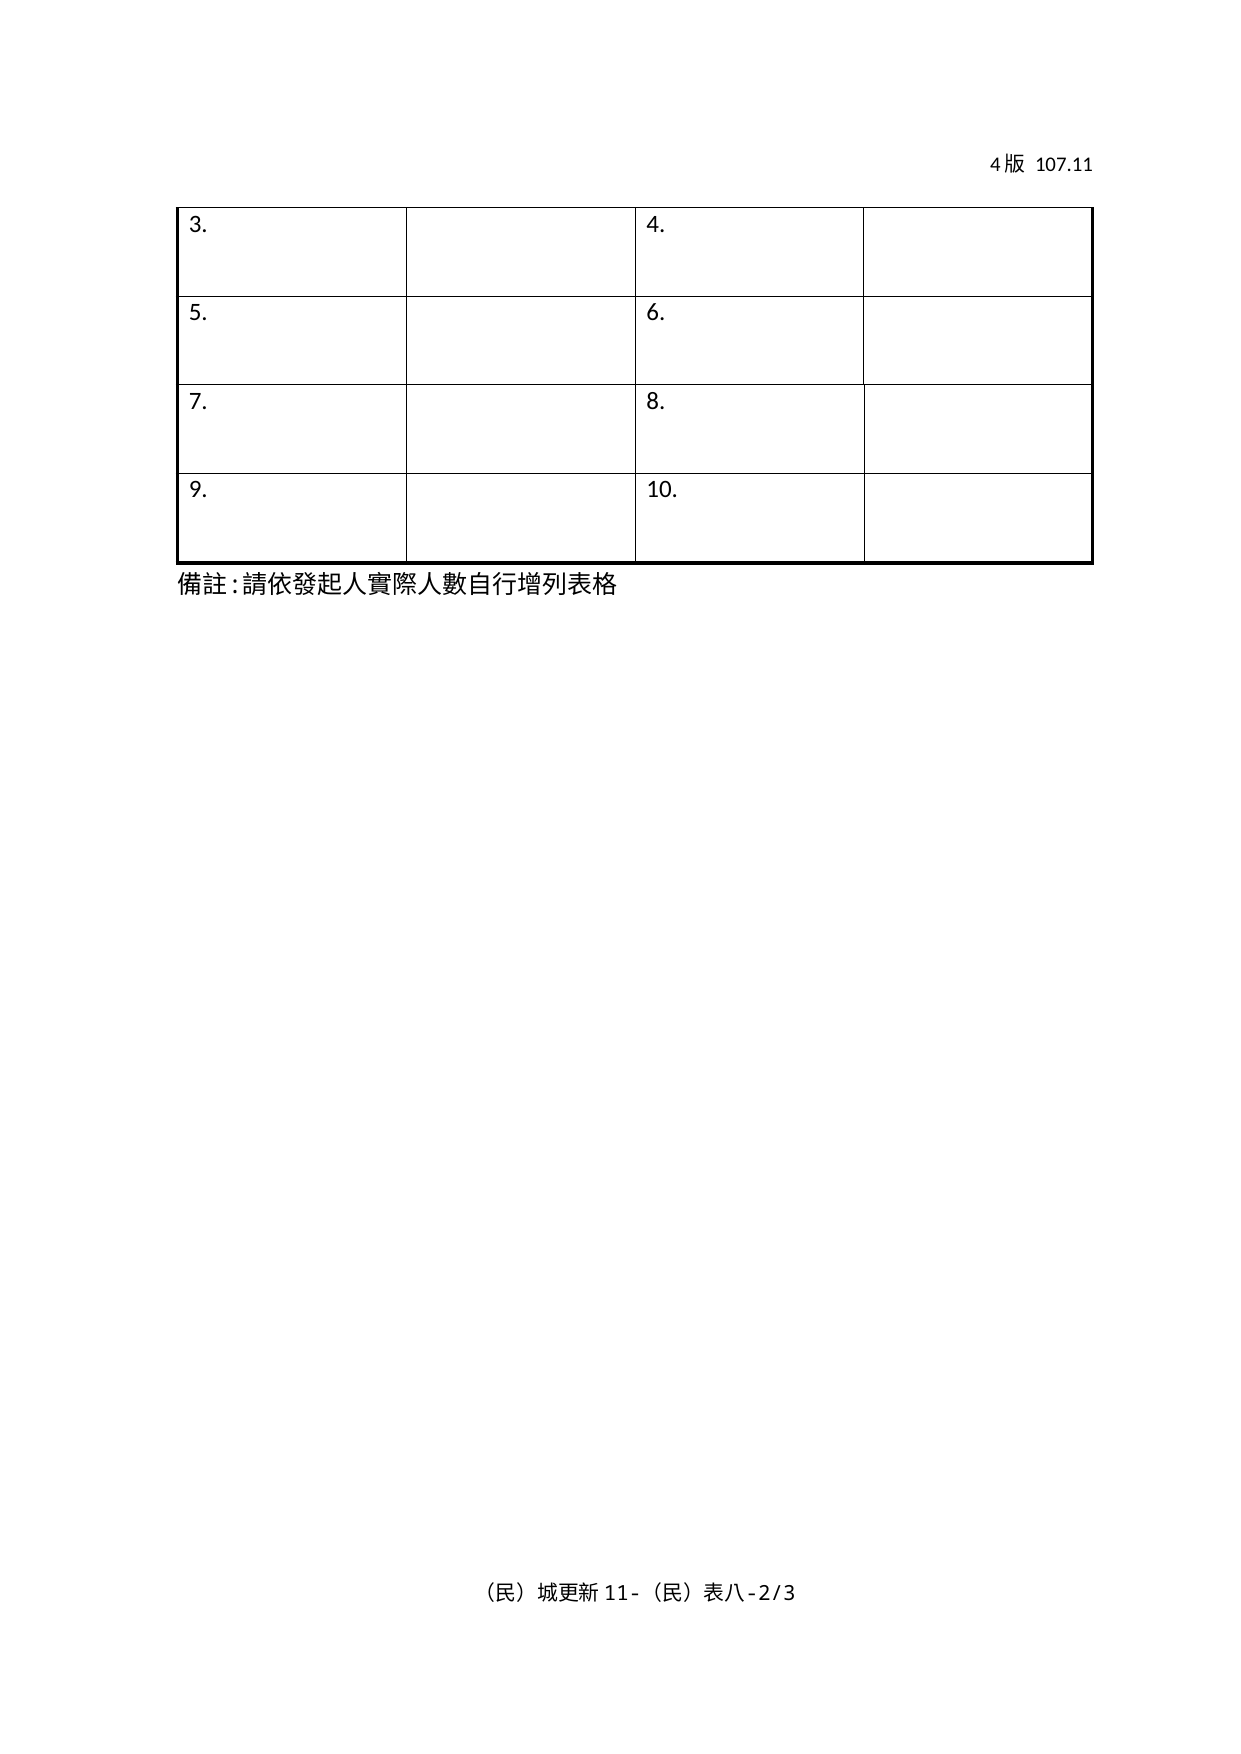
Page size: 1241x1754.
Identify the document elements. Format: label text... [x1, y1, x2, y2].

table_cell 8. [636, 385, 864, 473]
table_cell [864, 208, 1091, 296]
table_cell [407, 297, 635, 384]
table_cell [407, 385, 635, 473]
table_cell 4. [636, 208, 863, 296]
table_cell 6. [636, 297, 863, 384]
table_cell [407, 208, 635, 296]
table_cell [865, 385, 1091, 473]
table_cell 5. [179, 297, 406, 384]
table_cell 9. [179, 474, 406, 561]
table_cell 10. [636, 474, 864, 561]
table_cell [864, 297, 1091, 384]
table_cell [865, 474, 1091, 561]
table_cell [407, 474, 635, 561]
text 備註:請依發起人實際人數自行增列表格 [177, 565, 1093, 601]
table_cell 3. [179, 208, 406, 296]
table_cell 7. [179, 385, 406, 473]
